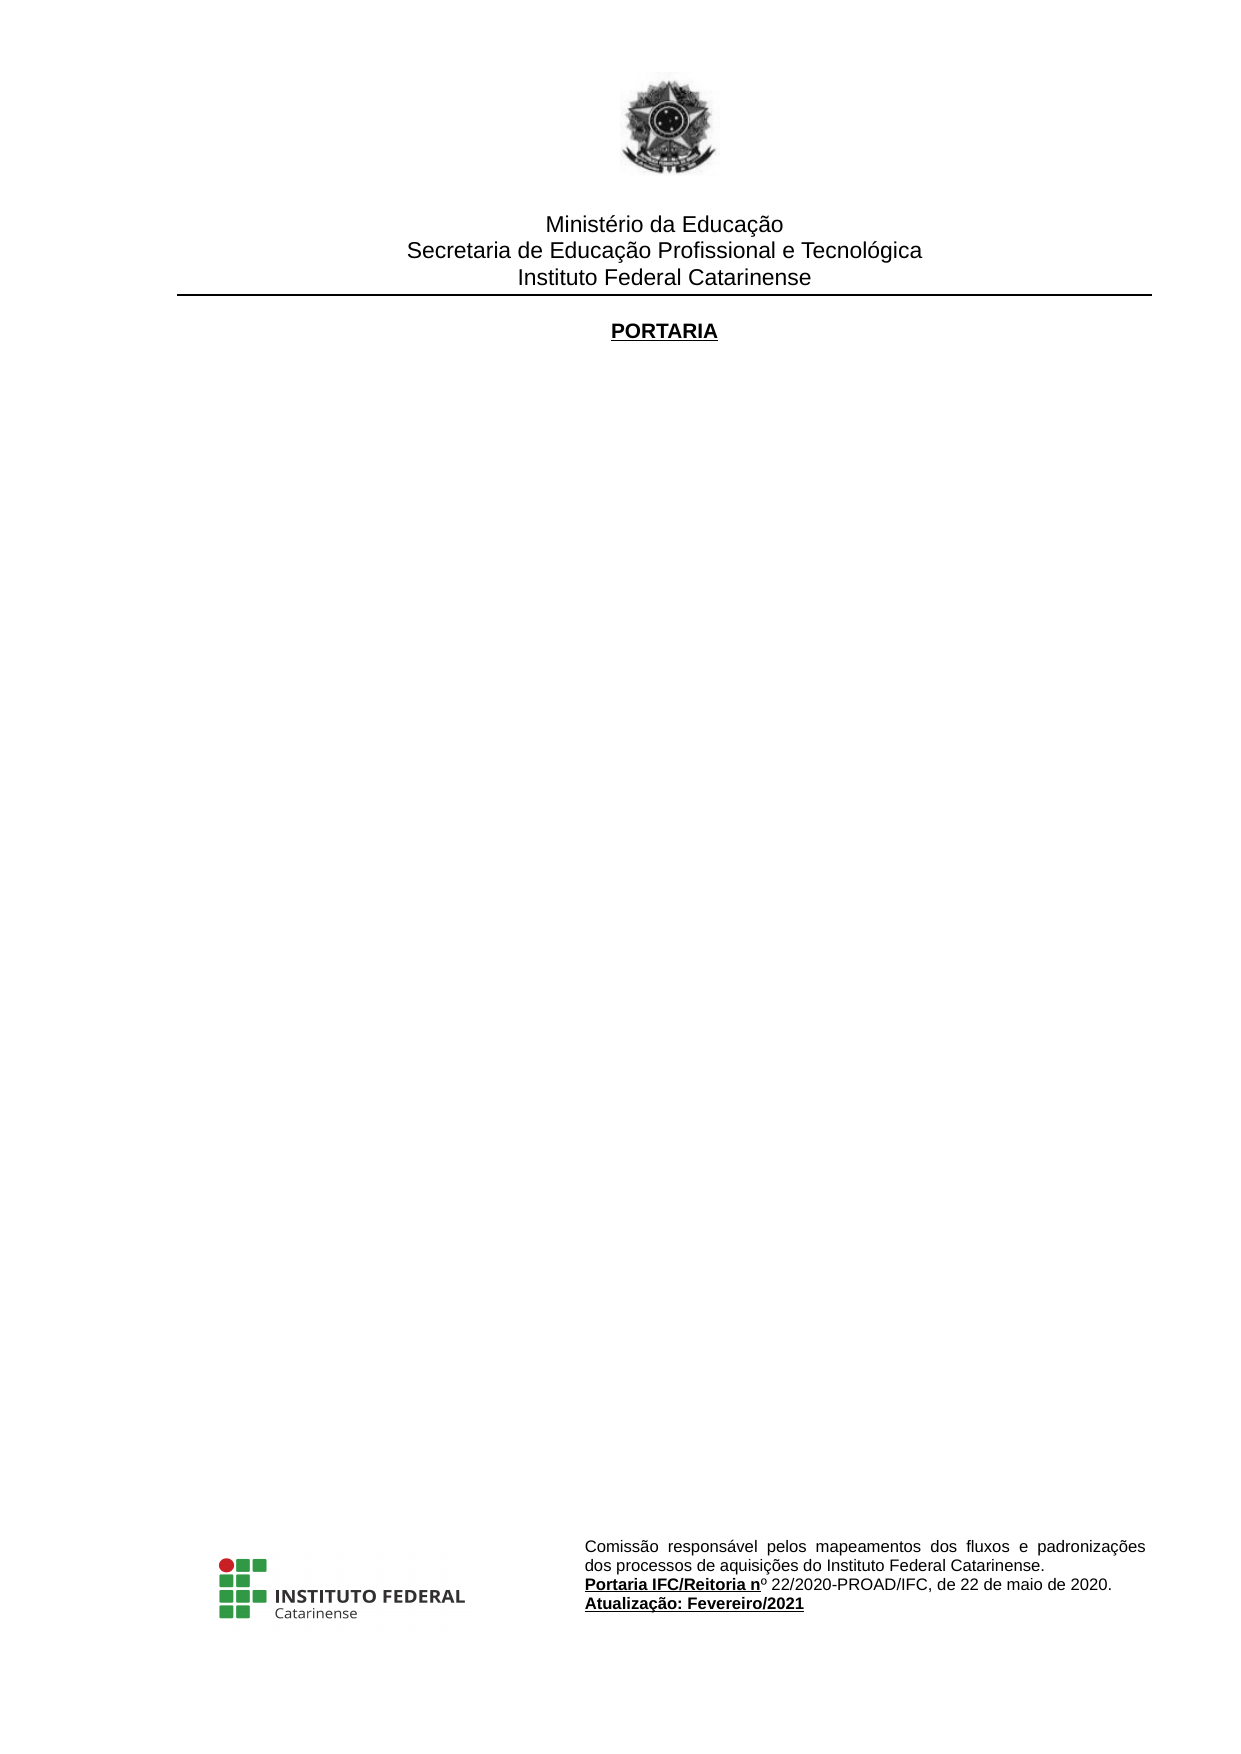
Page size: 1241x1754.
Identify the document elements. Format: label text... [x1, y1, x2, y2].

text PORTARIA [177, 319, 1152, 343]
picture [205, 1546, 479, 1631]
